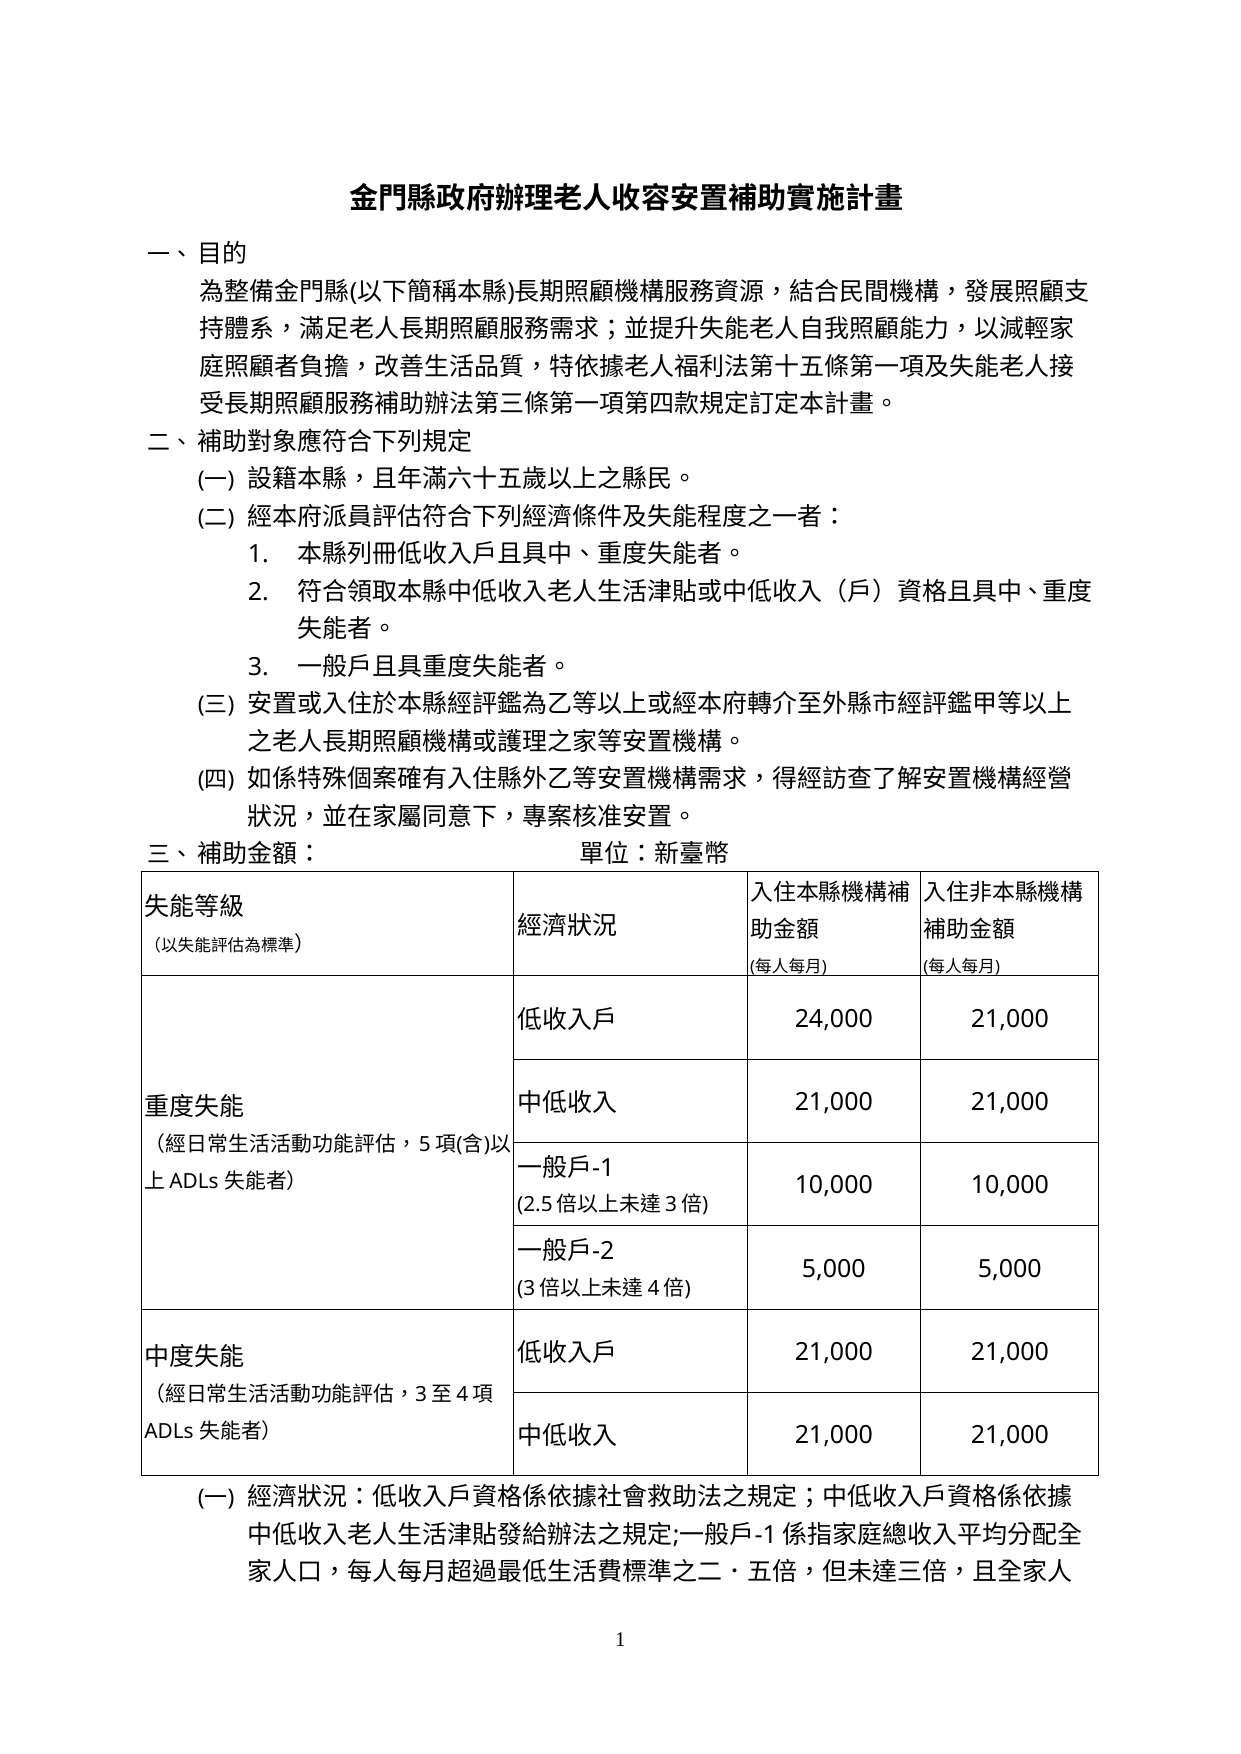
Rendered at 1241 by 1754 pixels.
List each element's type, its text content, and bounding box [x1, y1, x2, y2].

table_cell 低收入戶 [514, 1310, 747, 1392]
table_cell 中低收入 [514, 1060, 747, 1142]
table_cell 21,000 [921, 1060, 1098, 1142]
list 如係特殊個案確有入住縣外乙等安置機構需求，得經訪查了解安置機構經營狀況，並在家屬同意下，專案核准安置。 [198, 758, 1092, 833]
list 經本府派員評估符合下列經濟條件及失能程度之一者： [198, 496, 1092, 533]
table_cell 10,000 [921, 1143, 1098, 1225]
list 補助對象應符合下列規定 [148, 421, 1092, 458]
table_cell 21,000 [921, 976, 1098, 1058]
table_cell 一般戶-1 (2.5倍以上未達3倍) [514, 1143, 747, 1225]
list 補助金額： 單位：新臺幣 [148, 833, 1092, 871]
table_cell 低收入戶 [514, 976, 747, 1058]
list 安置或入住於本縣經評鑑為乙等以上或經本府轉介至外縣市經評鑑甲等以上之老人長期照顧機構或護理之家等安置機構。 [198, 683, 1092, 758]
list 設籍本縣，且年滿六十五歲以上之縣民。 [198, 458, 1092, 496]
table_cell 10,000 [748, 1143, 920, 1225]
table_cell 21,000 [921, 1393, 1098, 1475]
list 目的 [148, 233, 1092, 271]
table_header 入住非本縣機構補助金額 (每人每月) [921, 872, 1098, 975]
table_cell 5,000 [921, 1226, 1098, 1308]
text 為整備金門縣(以下簡稱本縣)長期照顧機構服務資源，結合民間機構，發展照顧支持體系，滿足老人長期照顧服務需求；並提升失能老人自我照顧能力，以減輕家庭照顧者負擔，改善生活品質，特依據老人福利法第十五條第一項及失能老人接受長期照顧服務補助辦法第三條第一項第四款規定訂定本計畫。 [199, 271, 1092, 421]
list 符合領取本縣中低收入老人生活津貼或中低收入（戶）資格且具中、重度失能者。 [248, 571, 1092, 646]
list 一般戶且具重度失能者。 [248, 646, 1092, 683]
table_cell 21,000 [748, 1393, 920, 1475]
table_header 入住本縣機構補助金額 (每人每月) [748, 872, 920, 975]
table_cell 中低收入 [514, 1393, 747, 1475]
text 金門縣政府辦理老人收容安置補助實施計畫 [160, 158, 1092, 233]
table_cell 21,000 [748, 1060, 920, 1142]
list 本縣列冊低收入戶且具中、重度失能者。 [248, 533, 1092, 571]
table_header 經濟狀況 [514, 872, 747, 975]
table_cell 24,000 [748, 976, 920, 1058]
table_cell 5,000 [748, 1226, 920, 1308]
table_cell 一般戶-2 (3倍以上未達4倍) [514, 1226, 747, 1308]
table_cell 21,000 [748, 1310, 920, 1392]
table_cell 21,000 [921, 1310, 1098, 1392]
list 經濟狀況：低收入戶資格係依據社會救助法之規定；中低收入戶資格係依據中低收入老人生活津貼發給辦法之規定;一般戶-1係指家庭總收入平均分配全家人口，每人每月超過最低生活費標準之二．五倍，但未達三倍，且全家人口之存款（含股票投資）合計不超過單一人口家庭為新台幣250萬元（每增加一口得增加新臺幣25萬元）；一般戶-2係指家庭總收入平均分配全家人口，每人每月超過最低生活費標準之三倍，但未達四倍，且全家人口之存款（含股票投資）合計不超過單一人口家庭為新臺幣250萬元（每增加一口得增加新臺幣25萬元）。 [198, 1476, 1092, 1589]
table_cell 重度失能 （經日常生活活動功能評估，5項(含)以上ADLs 失能者） [142, 976, 513, 1308]
table_cell 中度失能 （經日常生活活動功能評估，3至4項 ADLs 失能者） [142, 1310, 513, 1475]
table_header 失能等級 （以失能評估為標準） [142, 872, 513, 975]
